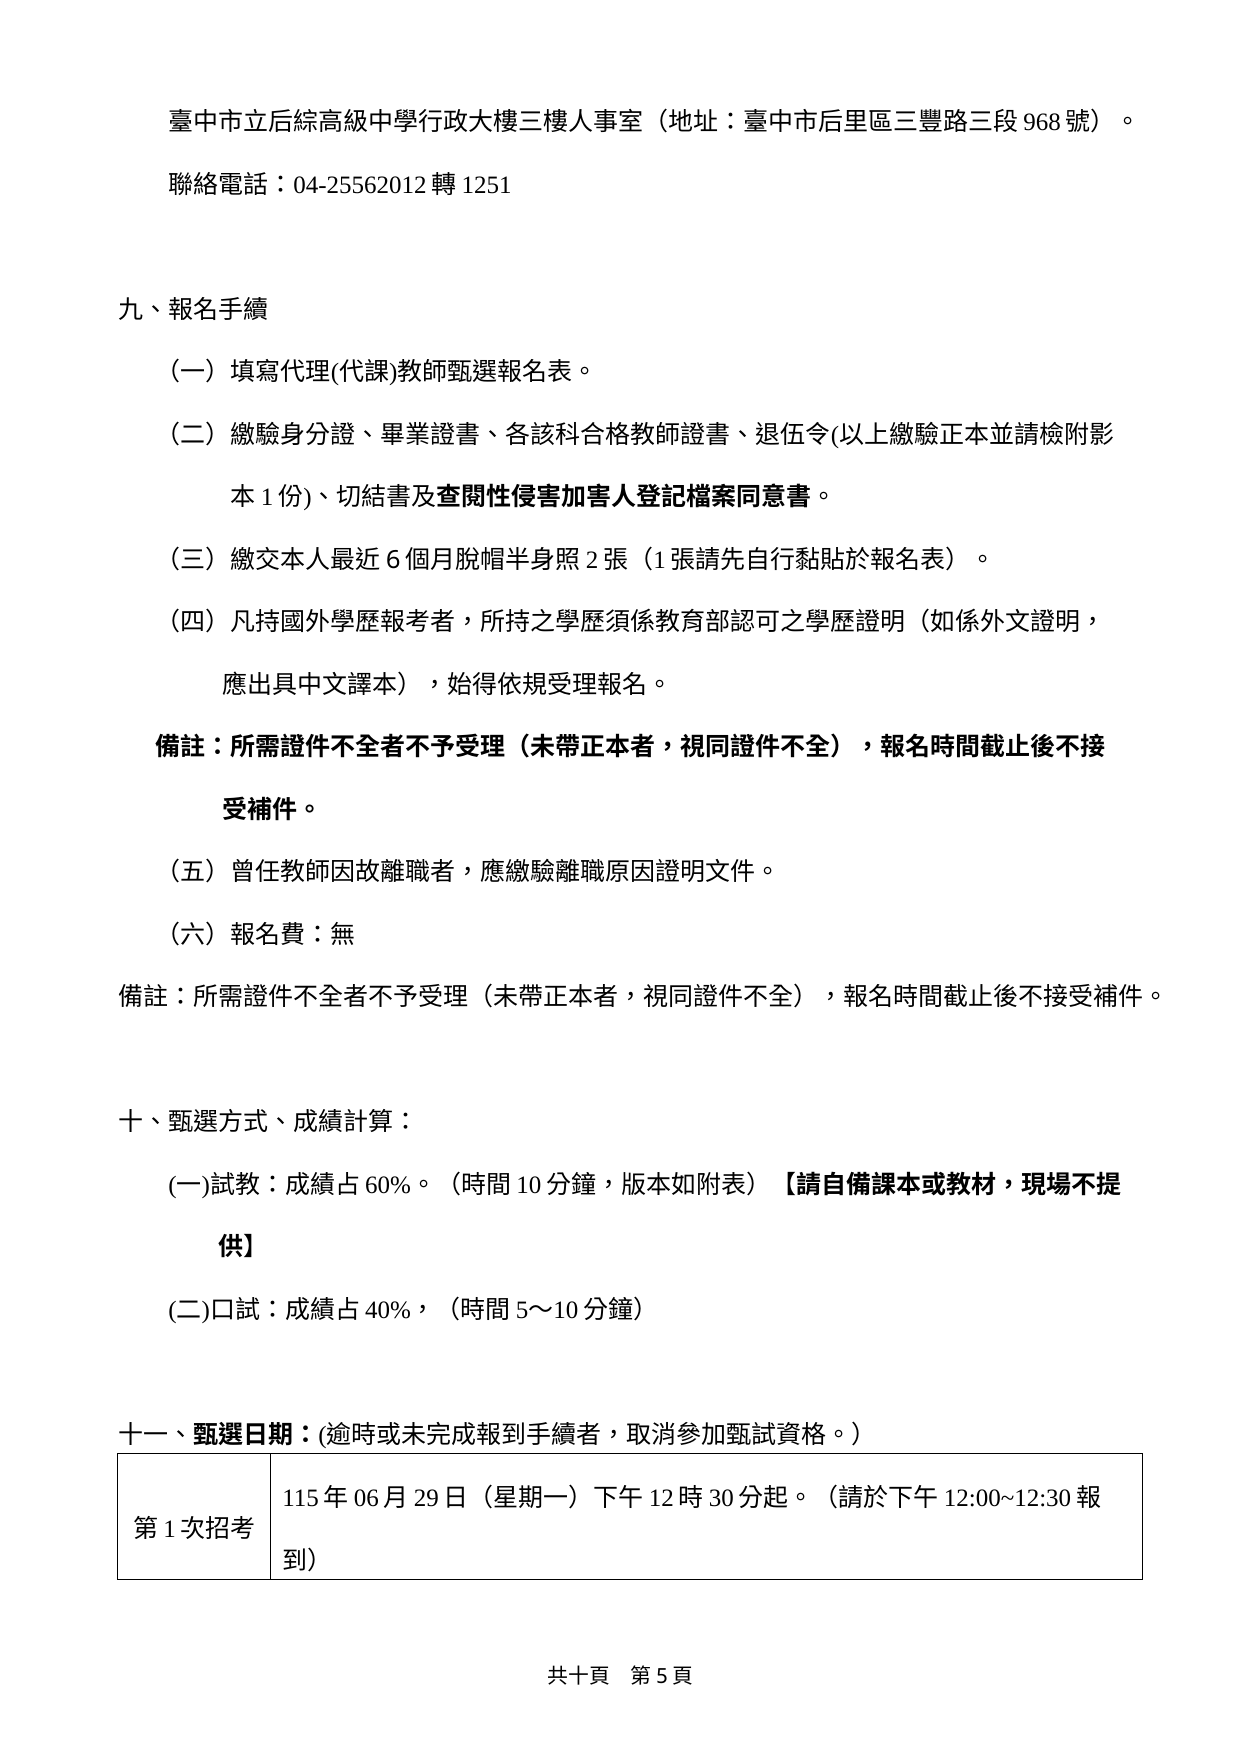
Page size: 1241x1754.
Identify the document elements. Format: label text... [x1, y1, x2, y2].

text （二）繳驗身分證、畢業證書、各該科合格教師證書、退伍令(以上繳驗正本並請檢附影本1份)、切結書及查閱性侵害加害人登記檔案同意書。 [156, 391, 1122, 516]
text （五）曾任教師因故離職者，應繳驗離職原因證明文件。 [156, 828, 1122, 891]
text 聯絡電話：04-25562012轉1251 [168, 141, 1122, 203]
text 十、甄選方式、成績計算： [118, 1078, 1122, 1141]
text 備註：所需證件不全者不予受理（未帶正本者，視同證件不全），報名時間截止後不接受補件。 [118, 953, 1166, 1016]
table_header 115年06月29日（星期一）下午12時30分起。（請於下午12:00~12:30報到） [271, 1454, 1142, 1579]
text 九、報名手續 [118, 266, 1122, 328]
text （一）填寫代理(代課)教師甄選報名表。 [118, 328, 1122, 391]
text 備註：所需證件不全者不予受理（未帶正本者，視同證件不全），報名時間截止後不接受補件。 [156, 703, 1122, 828]
text 臺中市立后綜高級中學行政大樓三樓人事室（地址：臺中市后里區三豐路三段968號）。 [118, 78, 1122, 141]
text (一)試教：成績占60%。（時間10分鐘，版本如附表）【請自備課本或教材，現場不提供】 [168, 1141, 1122, 1266]
table_header 第1次招考 [118, 1454, 270, 1579]
text (二)口試：成績占40%，（時間5～10分鐘） [168, 1266, 1122, 1328]
text （六）報名費：無 [156, 891, 1122, 953]
text （三）繳交本人最近6個月脫帽半身照2張（1張請先自行黏貼於報名表）。 [156, 516, 1122, 578]
text 十一、甄選日期：(逾時或未完成報到手續者，取消參加甄試資格。） [118, 1391, 1122, 1453]
text （四）凡持國外學歷報考者，所持之學歷須係教育部認可之學歷證明（如係外文證明，應出具中文譯本），始得依規受理報名。 [156, 578, 1122, 703]
